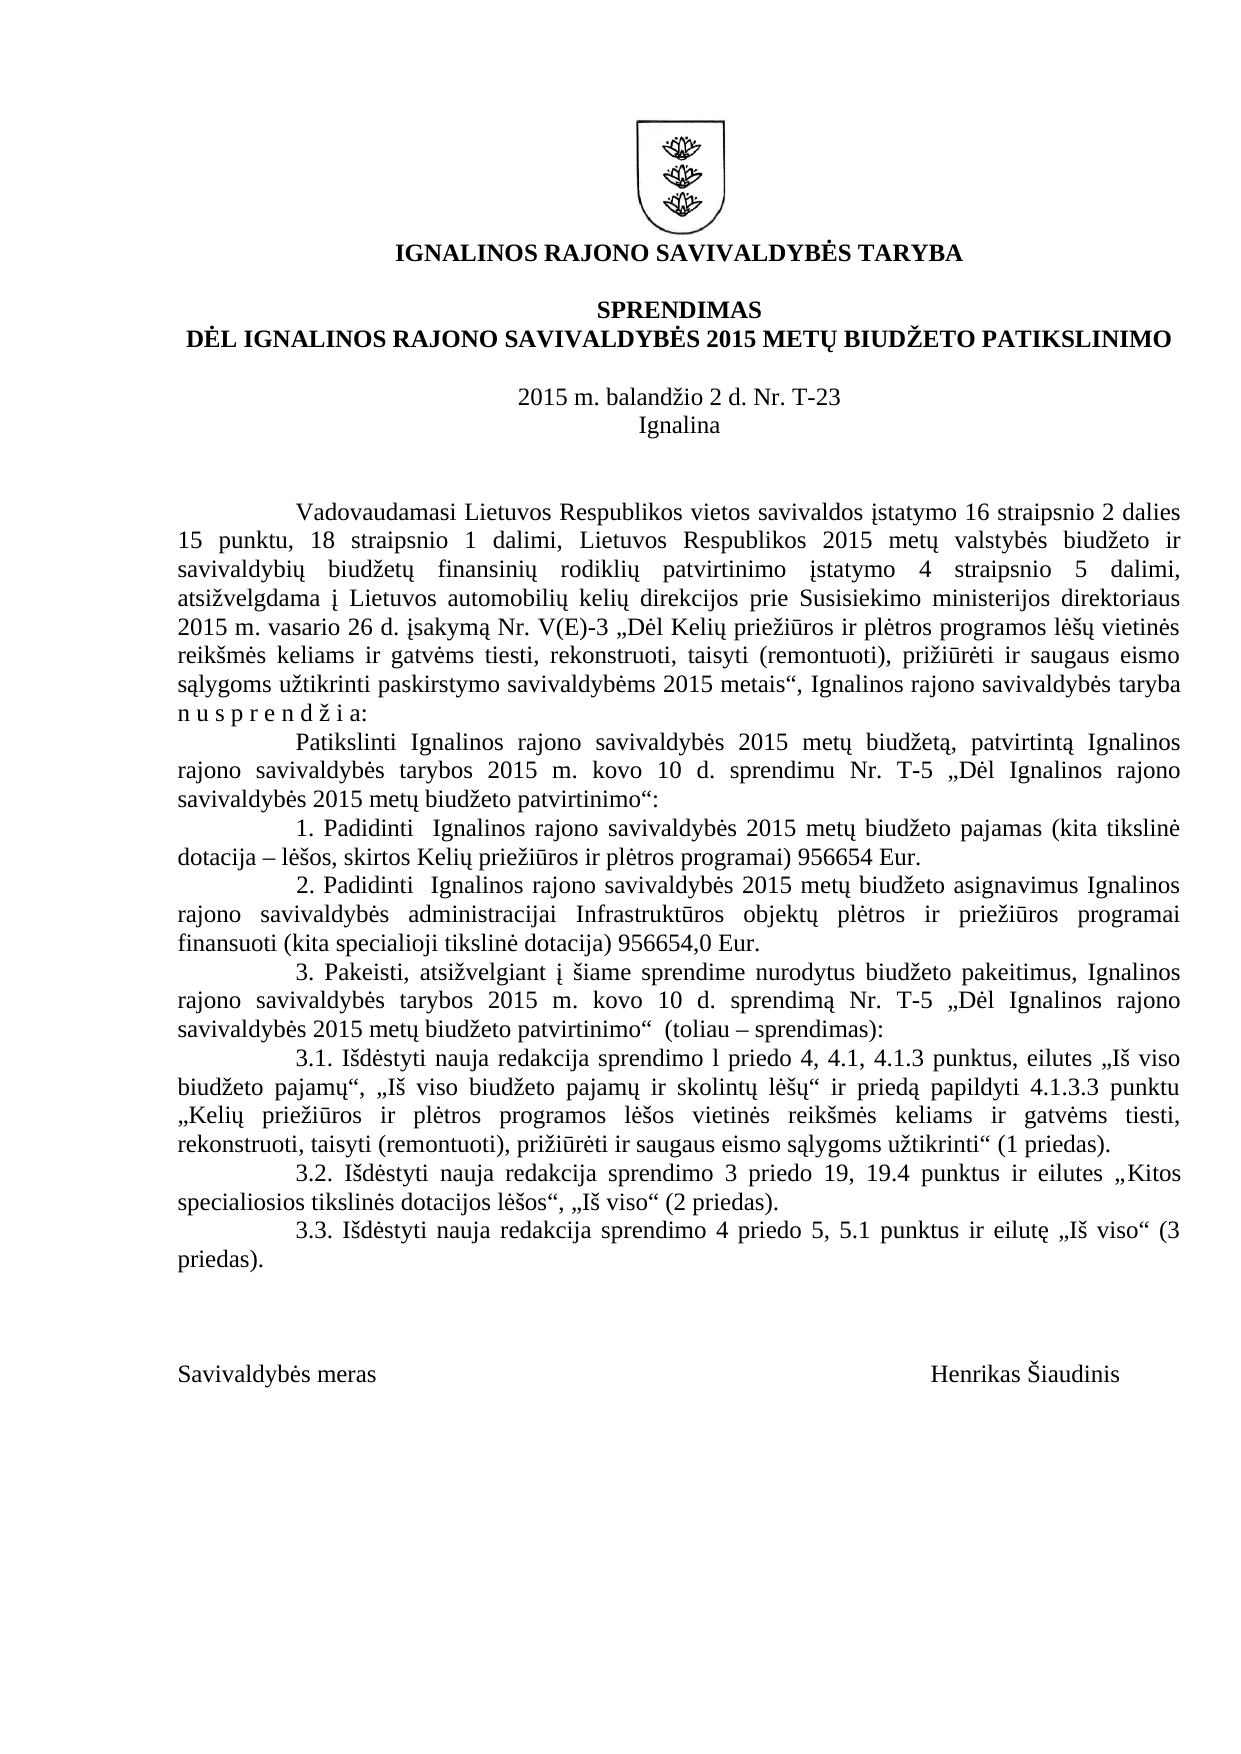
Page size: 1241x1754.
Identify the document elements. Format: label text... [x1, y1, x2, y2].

text 1. Padidinti Ignalinos rajono savivaldybės 2015 metų biudžeto pajamas (kita tikslinė dotacija – lėšos, skirtos Kelių priežiūros ir plėtros programai) 956654 Eur. [177, 813, 1181, 871]
text Ignalina [177, 411, 1181, 439]
text 3.1. Išdėstyti nauja redakcija sprendimo l priedo 4, 4.1, 4.1.3 punktus, eilutes „Iš viso biudžeto pajamų“, „Iš viso biudžeto pajamų ir skolintų lėšų“ ir priedą papildyti 4.1.3.3 punktu „Kelių priežiūros ir plėtros programos lėšos vietinės reikšmės keliams ir gatvėms tiesti, rekonstruoti, taisyti (remontuoti), prižiūrėti ir saugaus eismo sąlygoms užtikrinti“ (1 priedas). [177, 1043, 1181, 1158]
text 2015 m. balandžio 2 d. Nr. T-23 [177, 382, 1181, 411]
text DĖL IGNALINOS RAJONO SAVIVALDYBĖS 2015 METŲ BIUDŽETO PATIKSLINIMO [177, 324, 1181, 353]
text 2. Padidinti Ignalinos rajono savivaldybės 2015 metų biudžeto asignavimus Ignalinos rajono savivaldybės administracijai Infrastruktūros objektų plėtros ir priežiūros programai finansuoti (kita specialioji tikslinė dotacija) 956654,0 Eur. [177, 871, 1181, 957]
text Vadovaudamasi Lietuvos Respublikos vietos savivaldos įstatymo 16 straipsnio 2 dalies 15 punktu, 18 straipsnio 1 dalimi, Lietuvos Respublikos 2015 metų valstybės biudžeto ir savivaldybių biudžetų finansinių rodiklių patvirtinimo įstatymo 4 straipsnio 5 dalimi, atsižvelgdama į Lietuvos automobilių kelių direkcijos prie Susisiekimo ministerijos direktoriaus 2015 m. vasario 26 d. įsakymą Nr. V(E)-3 „Dėl Kelių priežiūros ir plėtros programos lėšų vietinės reikšmės keliams ir gatvėms tiesti, rekonstruoti, taisyti (remontuoti), prižiūrėti ir saugaus eismo sąlygoms užtikrinti paskirstymo savivaldybėms 2015 metais“, Ignalinos rajono savivaldybės taryba n u s p r e n d ž i a: [177, 497, 1181, 727]
text SPRENDIMAS [177, 296, 1181, 324]
text IGNALINOS RAJONO SAVIVALDYBĖS TARYBA [177, 238, 1181, 267]
text 3.2. Išdėstyti nauja redakcija sprendimo 3 priedo 19, 19.4 punktus ir eilutes „Kitos specialiosios tikslinės dotacijos lėšos“, „Iš viso“ (2 priedas). [177, 1158, 1181, 1216]
text Savivaldybės meras Henrikas Šiaudinis [177, 1359, 1181, 1388]
text Patikslinti Ignalinos rajono savivaldybės 2015 metų biudžetą, patvirtintą Ignalinos rajono savivaldybės tarybos 2015 m. kovo 10 d. sprendimu Nr. T-5 „Dėl Ignalinos rajono savivaldybės 2015 metų biudžeto patvirtinimo“: [177, 727, 1181, 813]
text 3. Pakeisti, atsižvelgiant į šiame sprendime nurodytus biudžeto pakeitimus, Ignalinos rajono savivaldybės tarybos 2015 m. kovo 10 d. sprendimą Nr. T-5 „Dėl Ignalinos rajono savivaldybės 2015 metų biudžeto patvirtinimo“ (toliau – sprendimas): [177, 957, 1181, 1043]
text 3.3. Išdėstyti nauja redakcija sprendimo 4 priedo 5, 5.1 punktus ir eilutę „Iš viso“ (3 priedas). [177, 1216, 1181, 1273]
